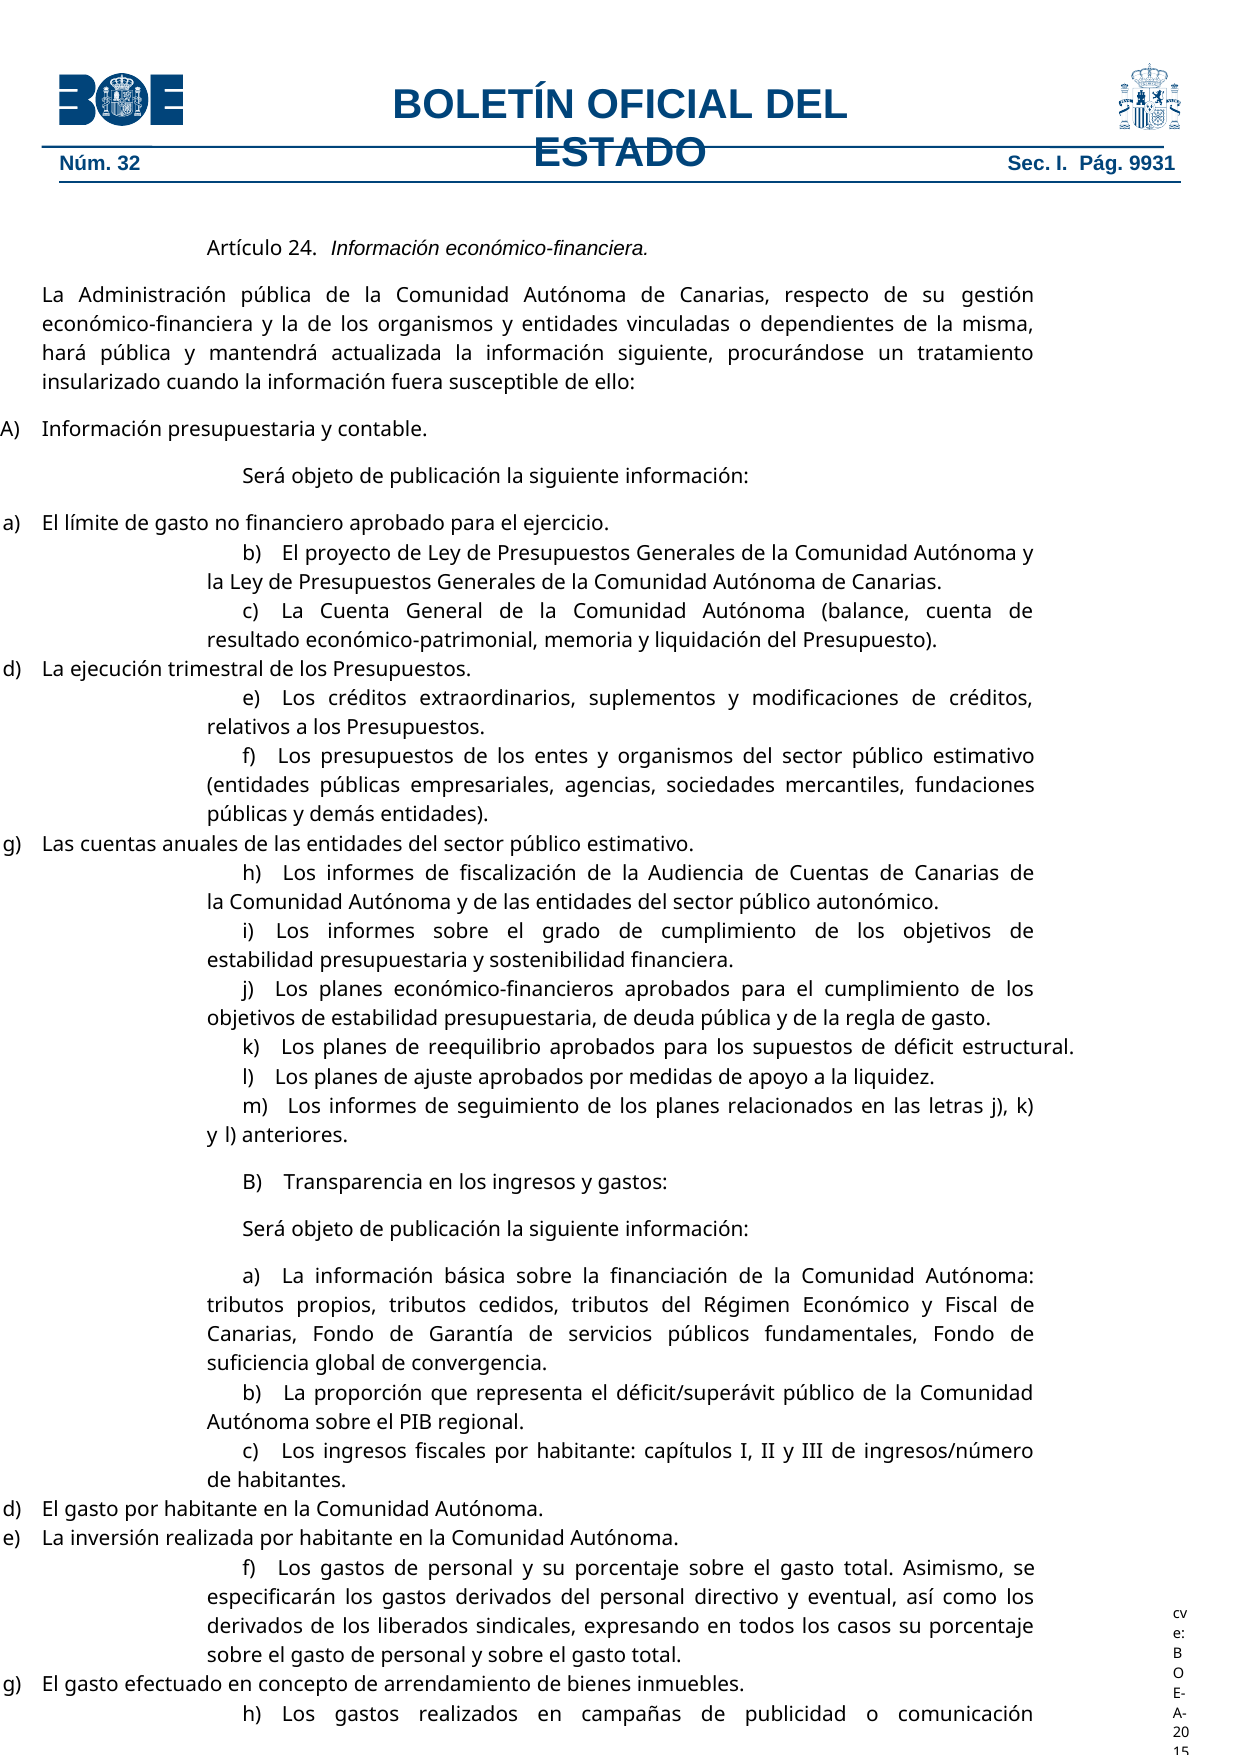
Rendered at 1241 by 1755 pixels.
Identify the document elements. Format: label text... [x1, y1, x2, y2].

list La Cuenta General de la Comunidad Autónoma (balance, cuenta de resultado económico-patrimonial, memoria y liquidación del Presupuesto). [207, 596, 1034, 653]
text Artículo 24. Información económico-financiera. [207, 233, 1199, 261]
list La proporción que representa el déficit/superávit público de la Comunidad Autónoma sobre el PIB regional. [207, 1378, 1034, 1435]
list Los planes económico-financieros aprobados para el cumplimiento de los objetivos de estabilidad presupuestaria, de deuda pública y de la regla de gasto. [207, 974, 1034, 1032]
list Transparencia en los ingresos y gastos: [242, 1167, 1199, 1196]
list La información básica sobre la financiación de la Comunidad Autónoma: tributos propios, tributos cedidos, tributos del Régimen Económico y Fiscal de Canarias, Fondo de Garantía de servicios públicos fundamentales, Fondo de suficiencia global de convergencia. [207, 1262, 1035, 1377]
text La Administración pública de la Comunidad Autónoma de Canarias, respecto de su gestión económico-financiera y la de los organismos y entidades vinculadas o dependientes de la misma, hará pública y mantendrá actualizada la información siguiente, procurándose un tratamiento insularizado cuando la información fuera susceptible de ello: [42, 280, 1034, 395]
list Las cuentas anuales de las entidades del sector público estimativo. [2, 829, 1199, 857]
list Los gastos de personal y su porcentaje sobre el gasto total. Asimismo, se especificarán los gastos derivados del personal directivo y eventual, así como los derivados de los liberados sindicales, expresando en todos los casos su porcentaje sobre el gasto de personal y sobre el gasto total. [207, 1553, 1035, 1668]
list Los planes de ajuste aprobados por medidas de apoyo a la liquidez. [242, 1062, 1199, 1090]
list La inversión realizada por habitante en la Comunidad Autónoma. [2, 1523, 1199, 1552]
list El gasto por habitante en la Comunidad Autónoma. [2, 1494, 1199, 1522]
list El proyecto de Ley de Presupuestos Generales de la Comunidad Autónoma y la Ley de Presupuestos Generales de la Comunidad Autónoma de Canarias. [207, 538, 1034, 595]
list Los informes sobre el grado de cumplimiento de los objetivos de estabilidad presupuestaria y sostenibilidad financiera. [207, 916, 1034, 974]
list Los planes de reequilibrio aprobados para los supuestos de déficit estructural. [242, 1032, 1199, 1061]
list Los presupuestos de los entes y organismos del sector público estimativo (entidades públicas empresariales, agencias, sociedades mercantiles, fundaciones públicas y demás entidades). [207, 742, 1035, 828]
list Los gastos realizados en campañas de publicidad o comunicación institucional, los contratos celebrados incluyendo la información a que se refiere el artículo 28 de esta ley, así como los planes de medios correspondientes en el caso de las campañas publicitarias. [207, 1699, 1035, 1727]
list Los ingresos fiscales por habitante: capítulos I, II y III de ingresos/número de habitantes. [207, 1436, 1034, 1493]
list Los informes de fiscalización de la Audiencia de Cuentas de Canarias de la Comunidad Autónoma y de las entidades del sector público autonómico. [207, 858, 1034, 916]
list El gasto efectuado en concepto de arrendamiento de bienes inmuebles. [2, 1669, 1171, 1698]
list El límite de gasto no financiero aprobado para el ejercicio. [2, 508, 1199, 537]
text Será objeto de publicación la siguiente información: [242, 1214, 1199, 1243]
list La ejecución trimestral de los Presupuestos. [2, 654, 1199, 682]
text Será objeto de publicación la siguiente información: [242, 461, 1199, 490]
list Los informes de seguimiento de los planes relacionados en las letras j), k) y l) anteriores. [207, 1091, 1034, 1149]
list Información presupuestaria y contable. [0, 414, 1199, 442]
list cve: BOE-A-2015-1114 [1173, 1603, 1191, 1754]
list Los créditos extraordinarios, suplementos y modificaciones de créditos, relativos a los Presupuestos. [207, 683, 1034, 741]
